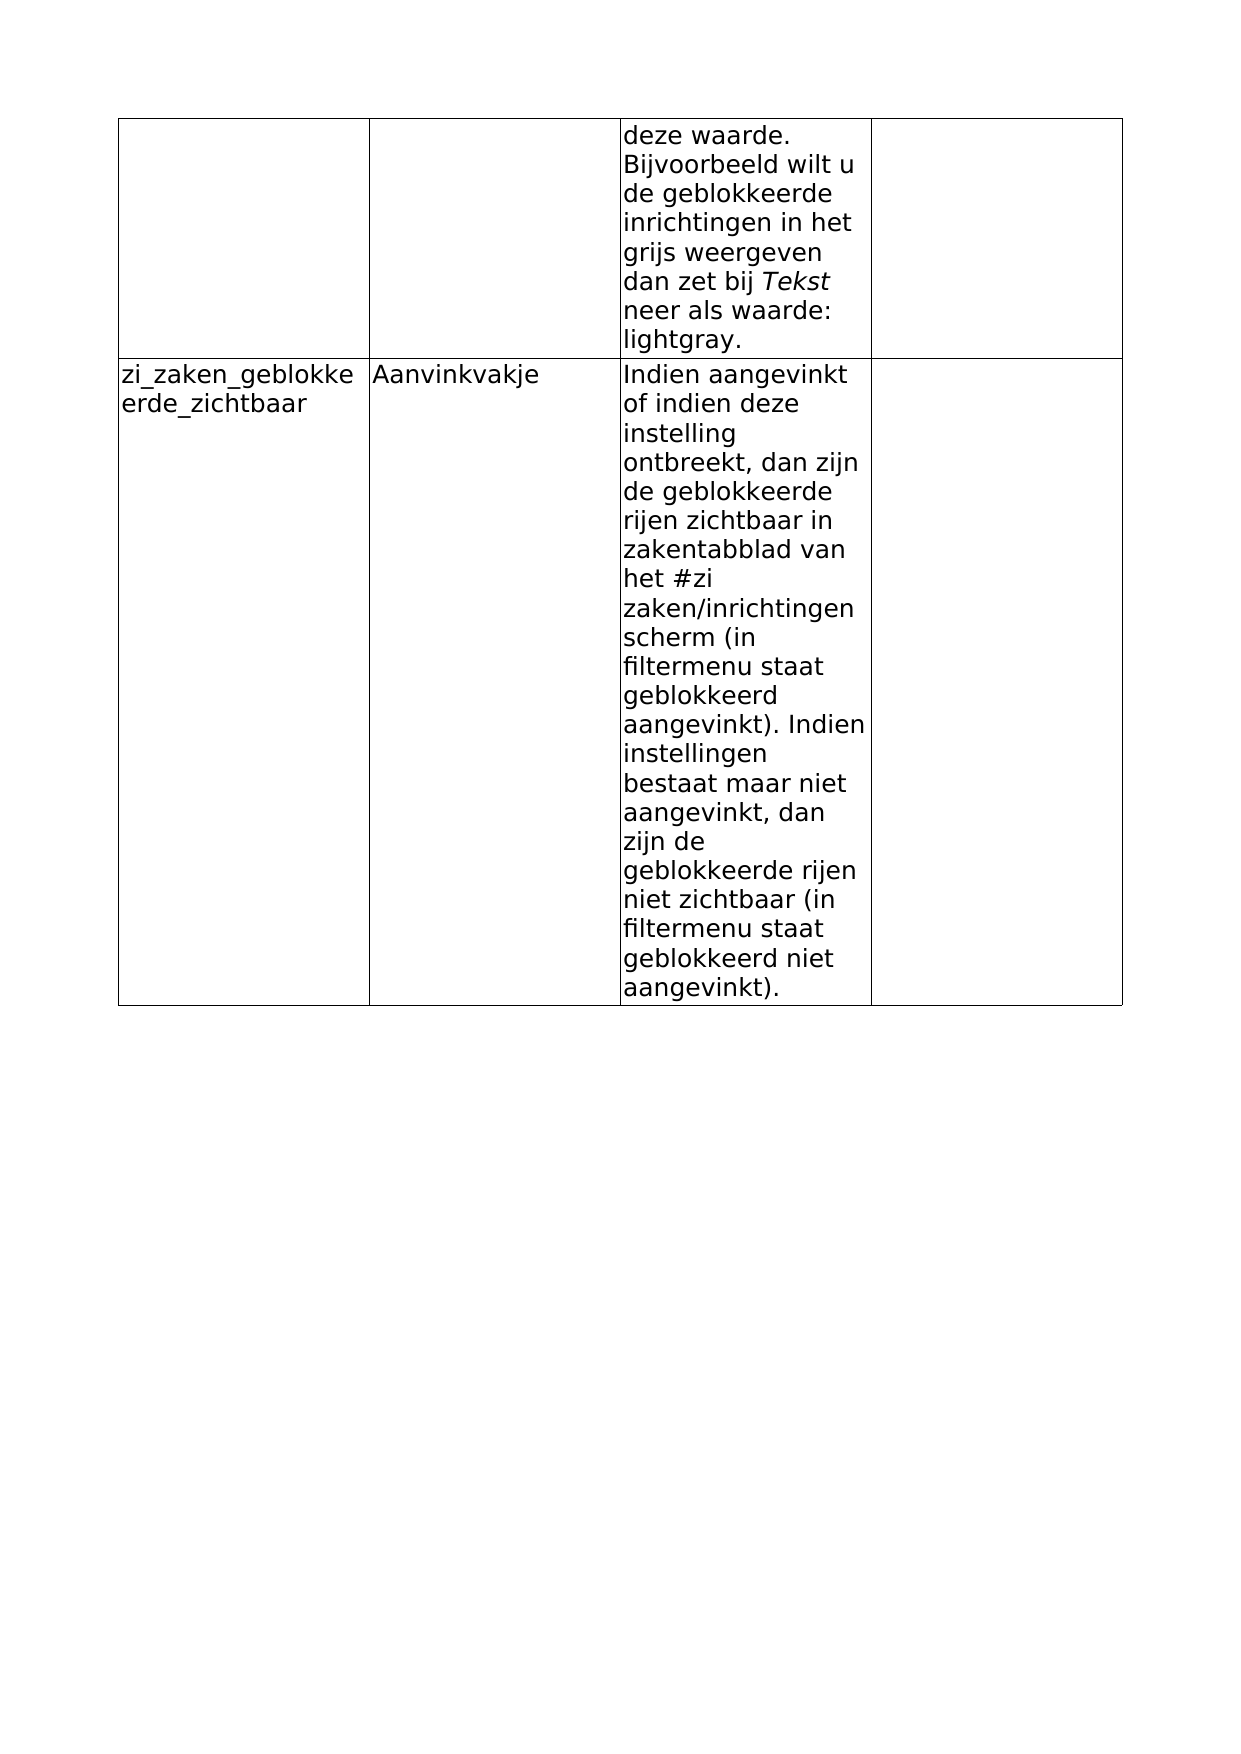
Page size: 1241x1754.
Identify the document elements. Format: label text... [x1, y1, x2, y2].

table_cell deze waarde. Bijvoorbeeld wilt u de geblokkeerde inrichtingen in het grijs weergeven dan zet bij Tekst neer als waarde: lightgray. [621, 119, 871, 357]
table_cell [119, 119, 369, 357]
table_cell Indien aangevinkt of indien deze instelling ontbreekt, dan zijn de geblokkeerde rijen zichtbaar in zakentabblad van het #zi zaken/inrichtingen scherm (in filtermenu staat geblokkeerd aangevinkt). Indien instellingen bestaat maar niet aangevinkt, dan zijn de geblokkeerde rijen niet zichtbaar (in filtermenu staat geblokkeerd niet aangevinkt). [621, 359, 871, 1005]
table_cell [370, 119, 620, 357]
table_cell zi_zaken_geblokkeerde_zichtbaar [119, 359, 369, 1005]
table_cell [872, 119, 1122, 357]
table_cell [872, 359, 1122, 1005]
table_cell Aanvinkvakje [370, 359, 620, 1005]
